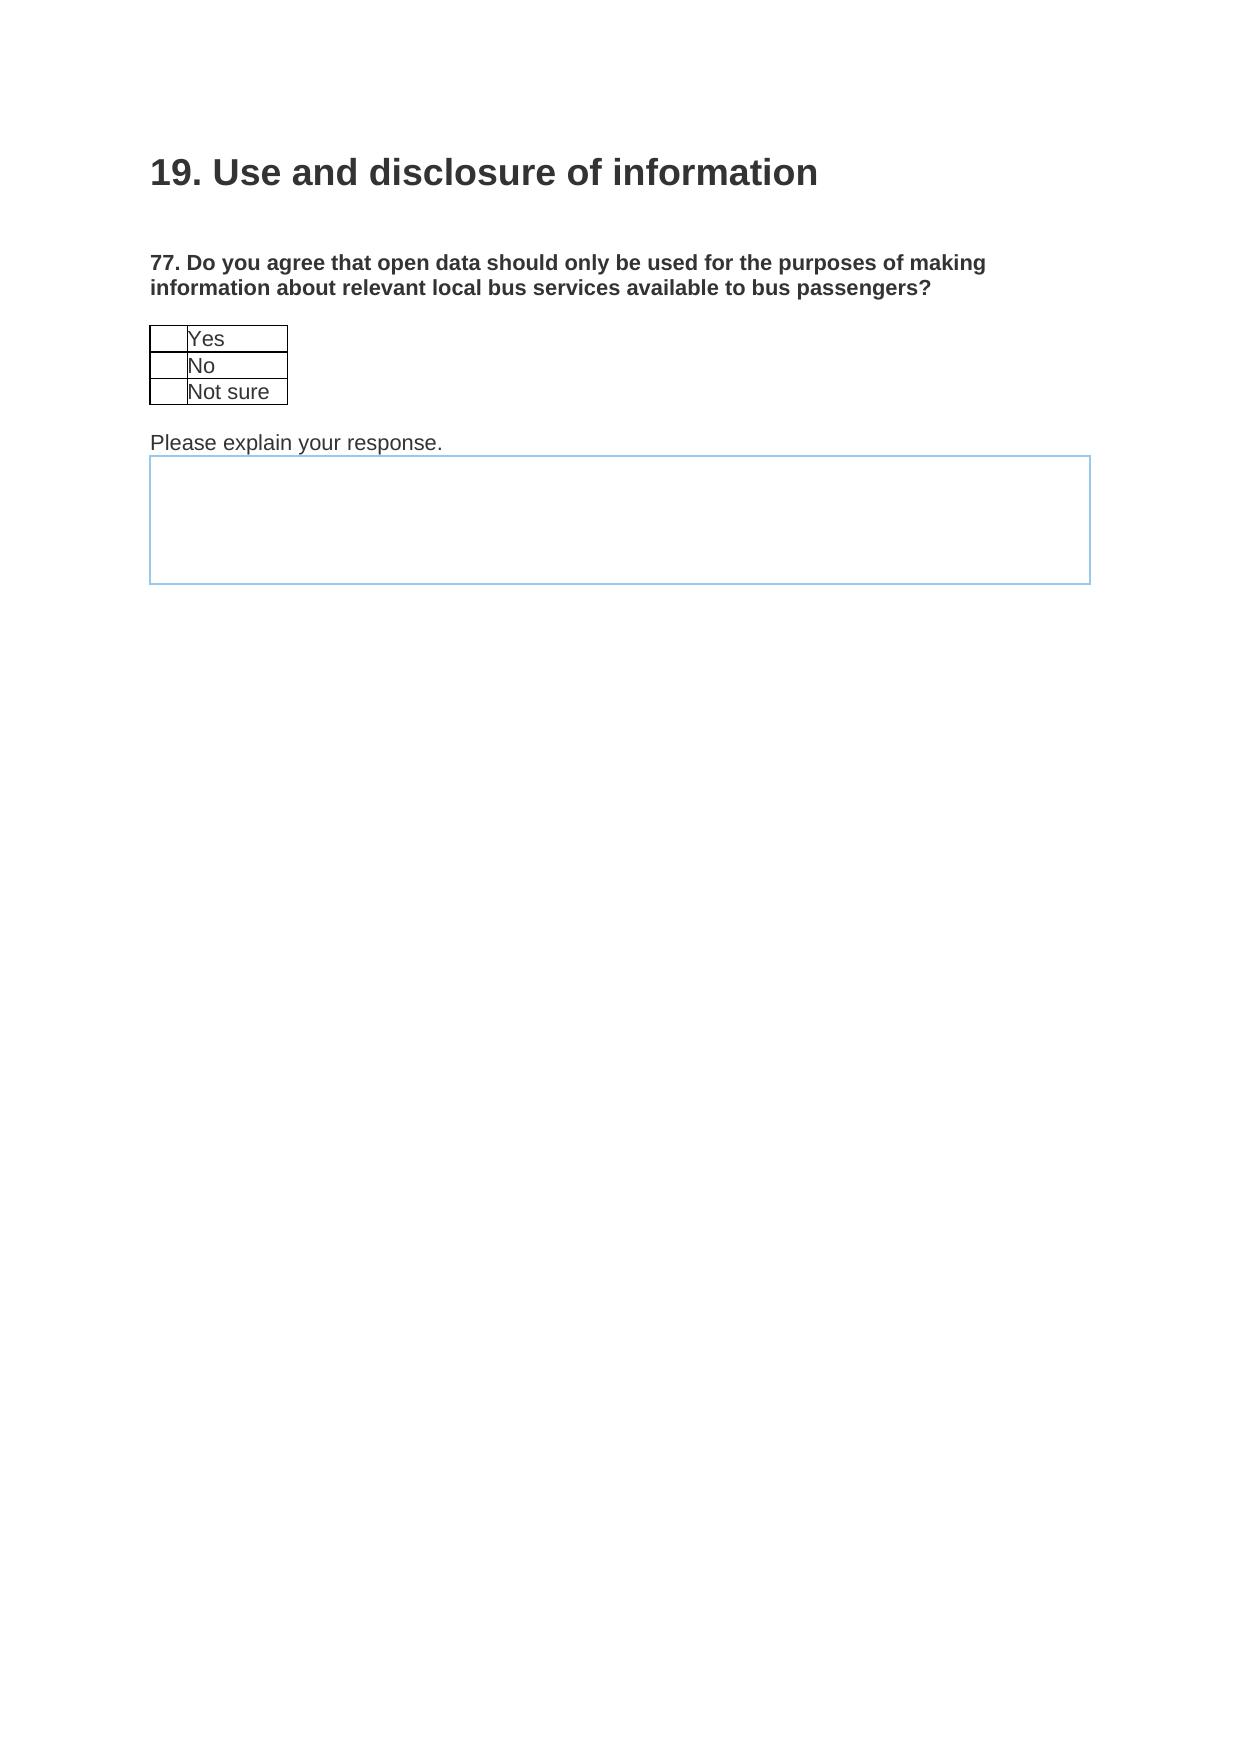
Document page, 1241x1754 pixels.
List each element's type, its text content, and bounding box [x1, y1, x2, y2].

table_header Yes [188, 326, 287, 351]
table_cell [151, 353, 187, 378]
text 19. Use and disclosure of information [150, 150, 1090, 193]
subtitle 77. Do you agree that open data should only be used for the purposes of making information about relevant local bus services available to bus passengers? [150, 249, 1090, 300]
table_header [151, 457, 1089, 583]
table_header [151, 326, 187, 351]
text Please explain your response. [150, 430, 1090, 455]
table_cell Not sure [188, 379, 287, 404]
table_cell No [188, 353, 287, 378]
table_cell [151, 379, 187, 404]
